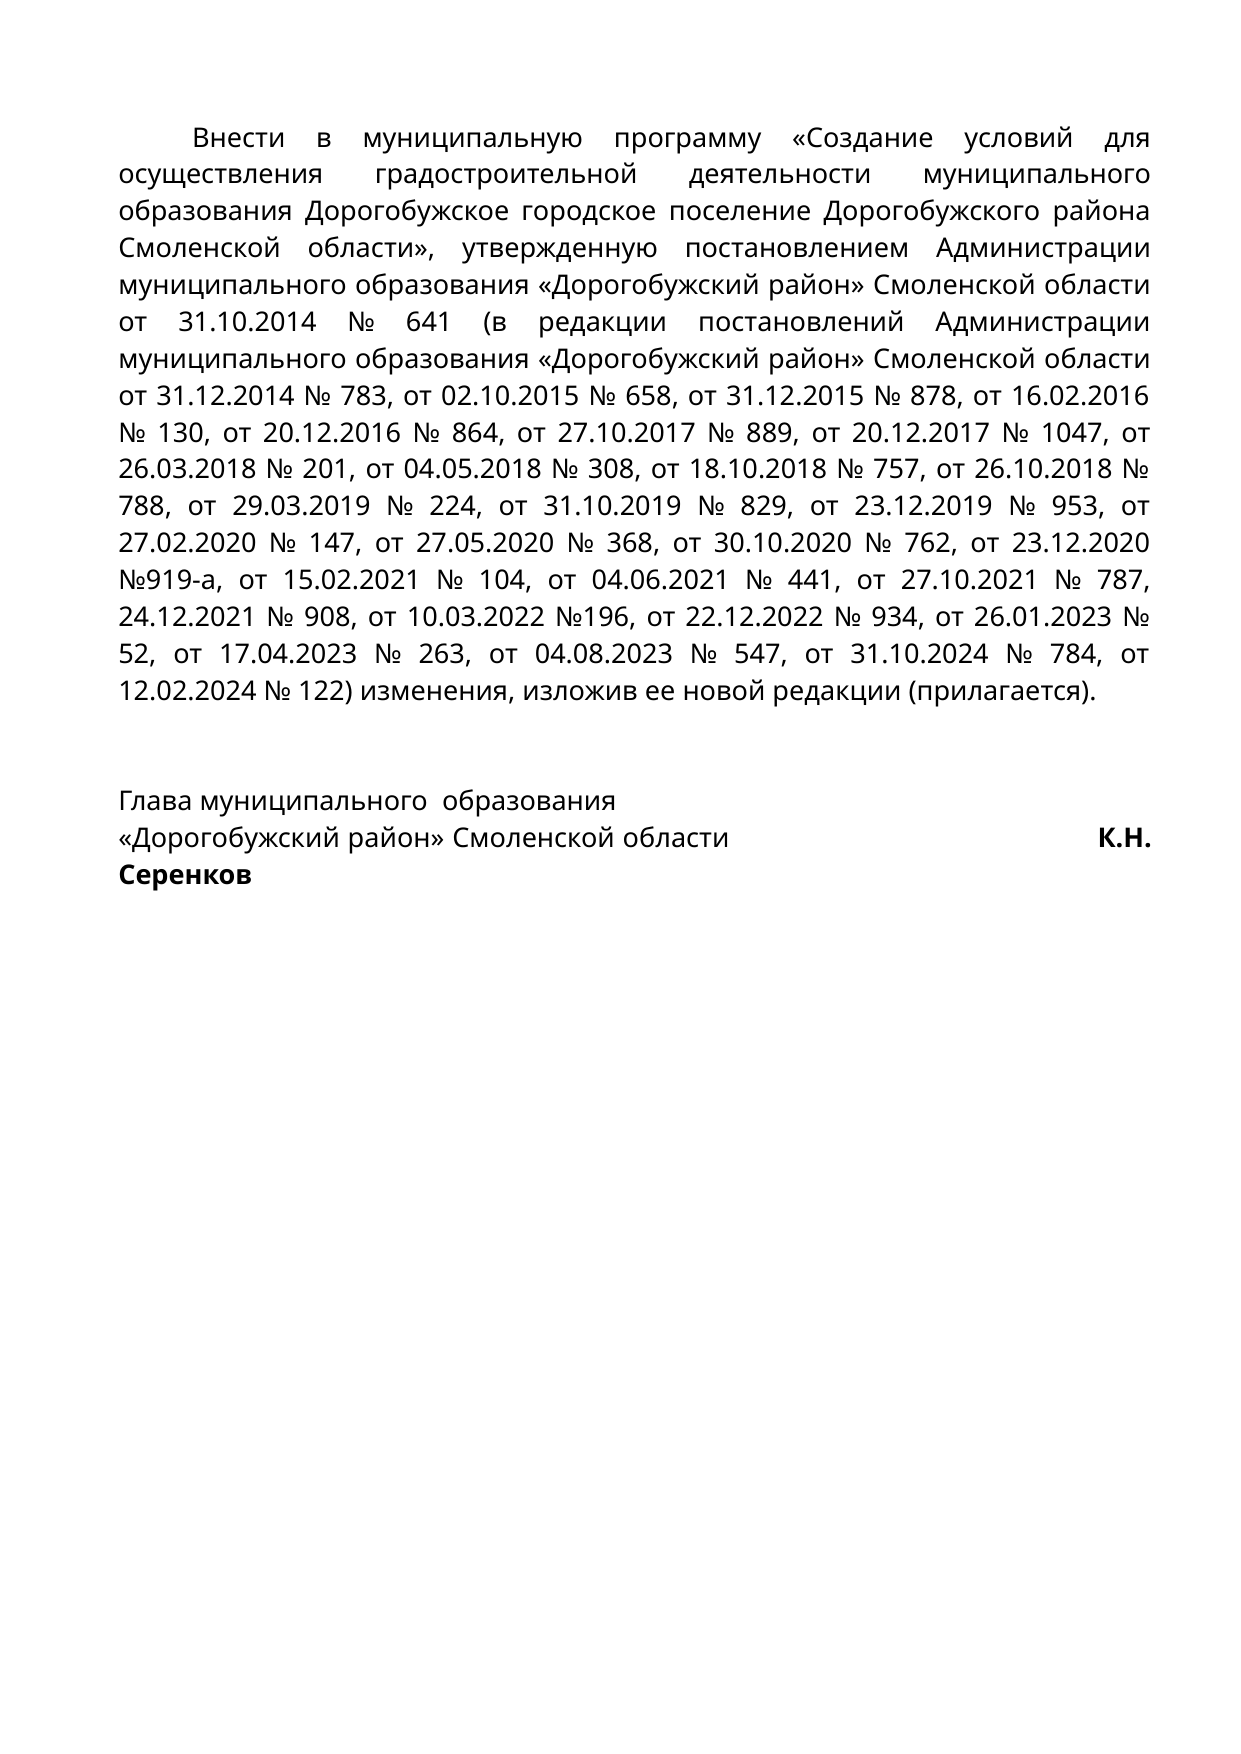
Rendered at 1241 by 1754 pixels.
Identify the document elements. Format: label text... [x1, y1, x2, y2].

text Внести в муниципальную программу «Создание условий для осуществления градостроительной деятельности муниципального образования Дорогобужское городское поселение Дорогобужского района Смоленской области», утвержденную постановлением Администрации муниципального образования «Дорогобужский район» Смоленской области от 31.10.2014 № 641 (в редакции постановлений Администрации муниципального образования «Дорогобужский район» Смоленской области от 31.12.2014 № 783, от 02.10.2015 № 658, от 31.12.2015 № 878, от 16.02.2016 № 130, от 20.12.2016 № 864, от 27.10.2017 № 889, от 20.12.2017 № 1047, от 26.03.2018 № 201, от 04.05.2018 № 308, от 18.10.2018 № 757, от 26.10.2018 № 788, от 29.03.2019 № 224, от 31.10.2019 № 829, от 23.12.2019 № 953, от 27.02.2020 № 147, от 27.05.2020 № 368, от 30.10.2020 № 762, от 23.12.2020 №919-а, от 15.02.2021 № 104, от 04.06.2021 № 441, от 27.10.2021 № 787, 24.12.2021 № 908, от 10.03.2022 №196, от 22.12.2022 № 934, от 26.01.2023 № 52, от 17.04.2023 № 263, от 04.08.2023 № 547, от 31.10.2024 № 784, от 12.02.2024 № 122) изменения, изложив ее новой редакции (прилагается). [118, 118, 1152, 708]
text Глава муниципального образования [118, 782, 1152, 819]
text «Дорогобужский район» Смоленской области К.Н. Серенков [118, 819, 1152, 892]
